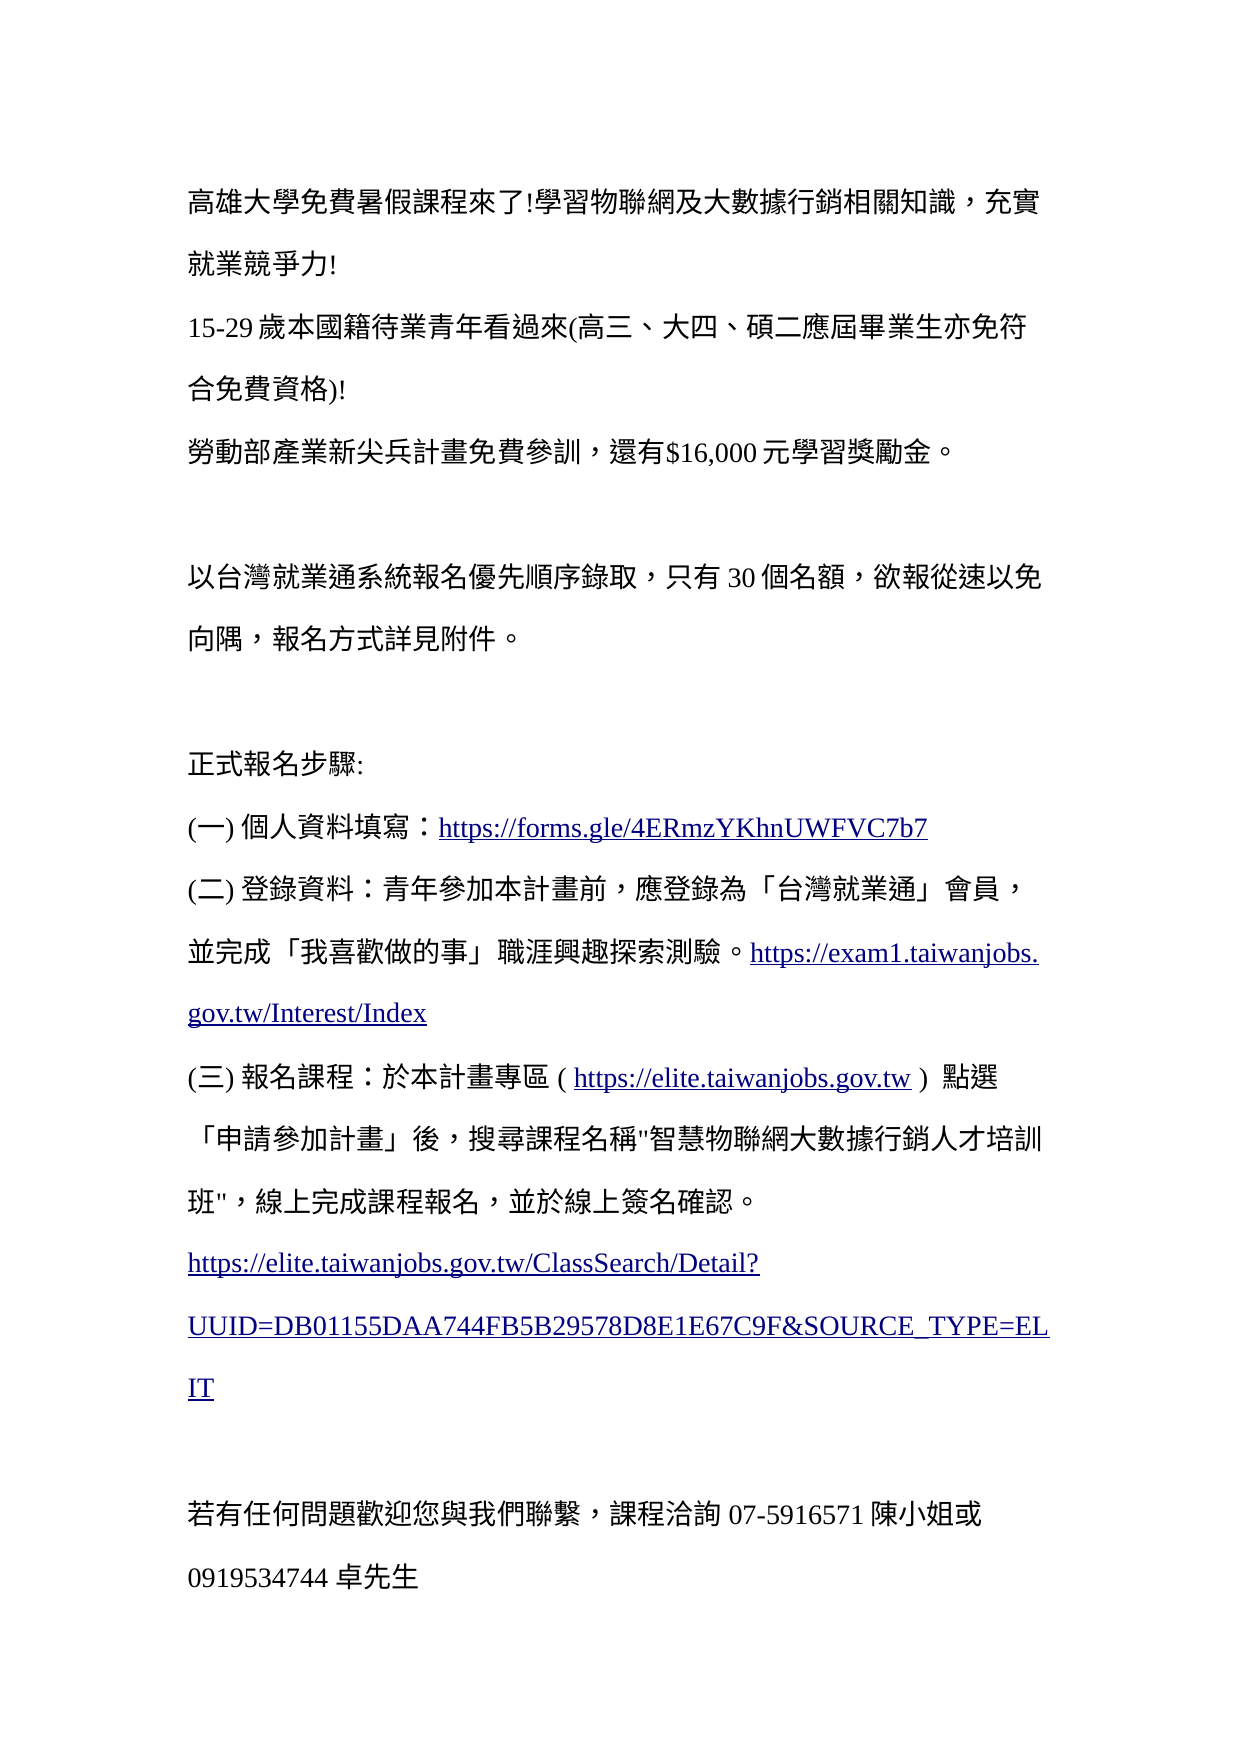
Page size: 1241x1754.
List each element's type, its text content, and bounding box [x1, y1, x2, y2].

text 高雄大學免費暑假課程來了!學習物聯網及大數據行銷相關知識，充實就業競爭力! 15-29歲本國籍待業青年看過來(高三、大四、碩二應屆畢業生亦免符合免費資格)! 勞動部產業新尖兵計畫免費參訓，還有$16,000元學習獎勵金。 以台灣就業通系統報名優先順序錄取，只有30個名額，欲報從速以免向隅，報名方式詳見附件。 正式報名步驟: (一) 個人資料填寫：https://forms.gle/4ERmzYKhnUWFVC7b7 (二) 登錄資料：青年參加本計畫前，應登錄為「台灣就業通」會員，並完成「我喜歡做的事」職涯興趣探索測驗。https://exam1.taiwanjobs.gov.tw/Interest/Index (三) 報名課程：於本計畫專區 ( https://elite.taiwanjobs.gov.tw ) 點選「申請參加計畫」後，搜尋課程名稱"智慧物聯網大數據行銷人才培訓班"，線上完成課程報名，並於線上簽名確認。 https://elite.taiwanjobs.gov.tw/ClassSearch/Detail?UUID=DB01155DAA744FB5B29578D8E1E67C9F&SOURCE_TYPE=ELIT 若有任何問題歡迎您與我們聯繫，課程洽詢 07-5916571陳小姐或0919534744 卓先生 [187, 158, 1053, 1596]
